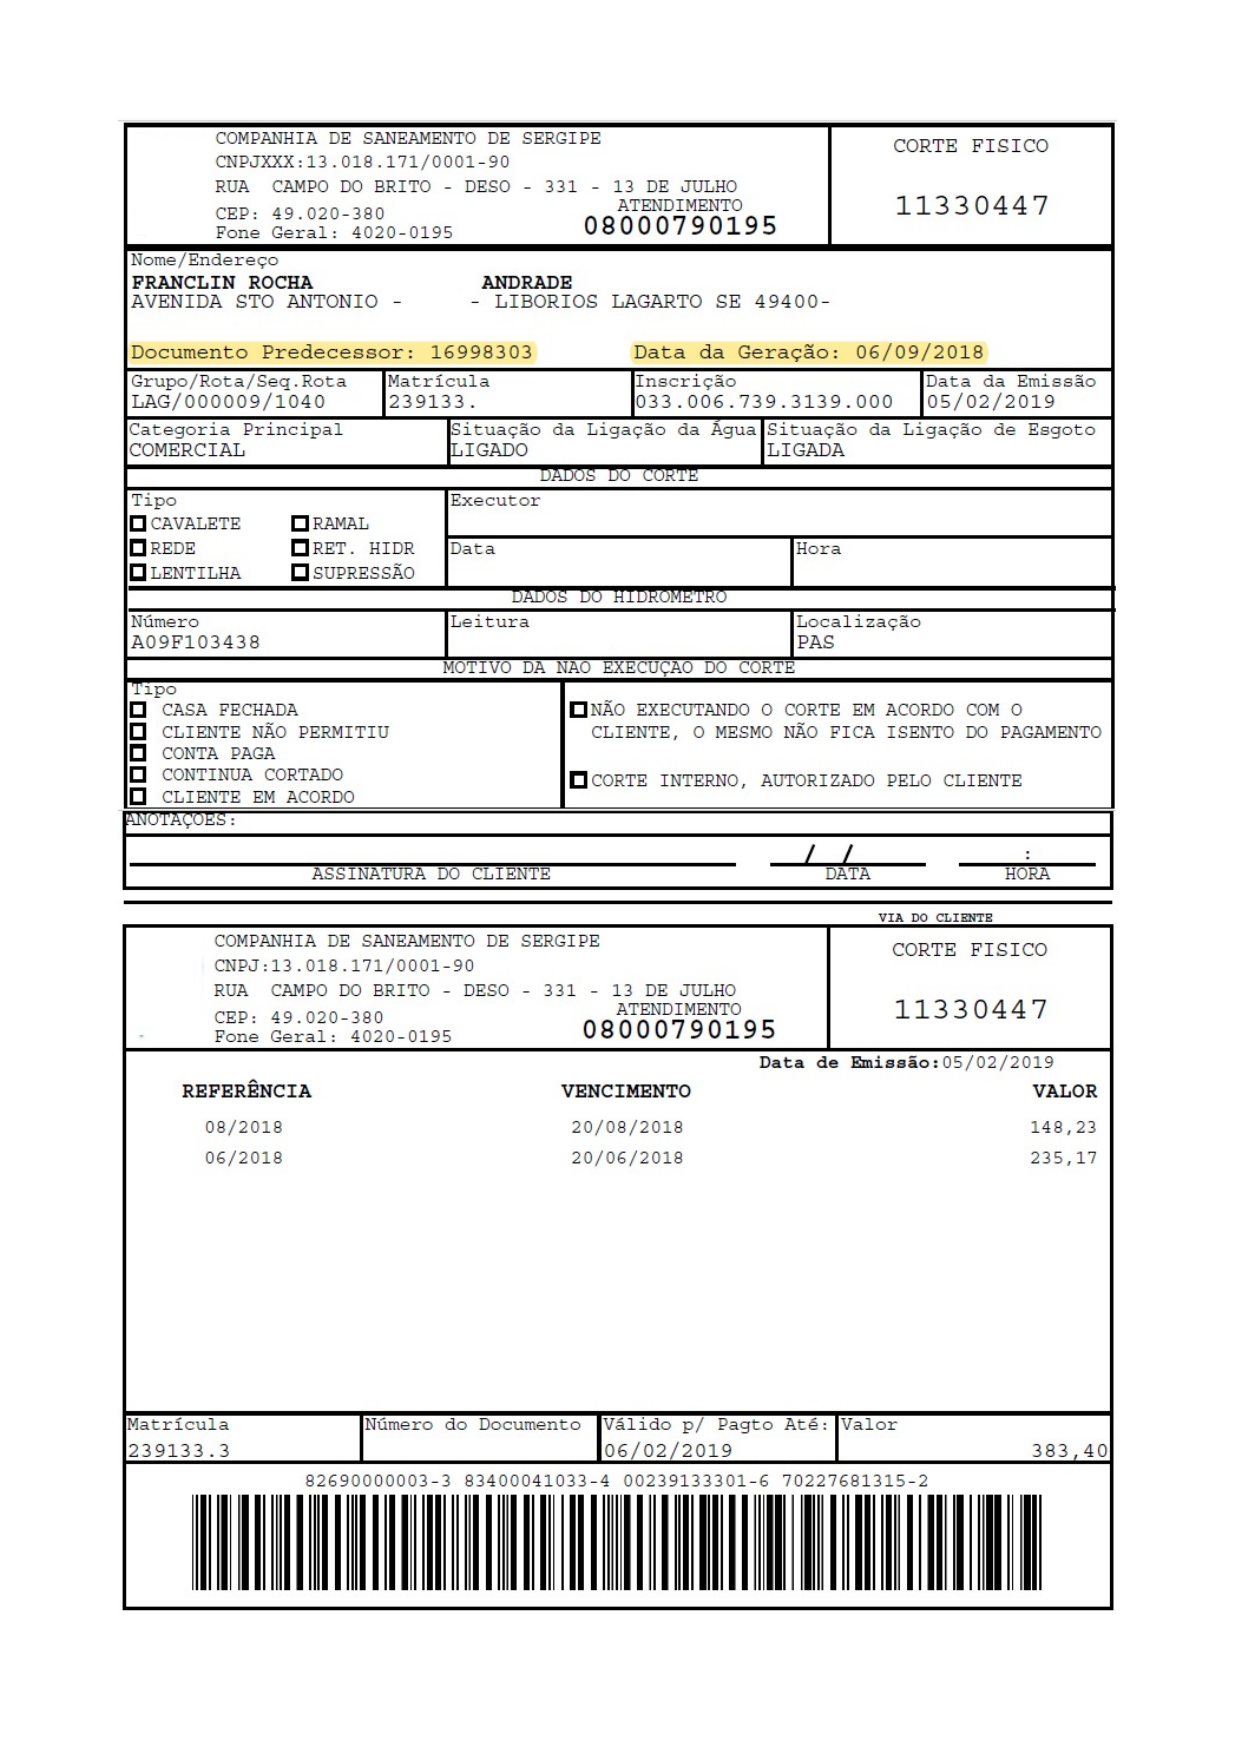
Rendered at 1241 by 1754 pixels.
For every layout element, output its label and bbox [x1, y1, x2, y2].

picture [118, 118, 1123, 1615]
